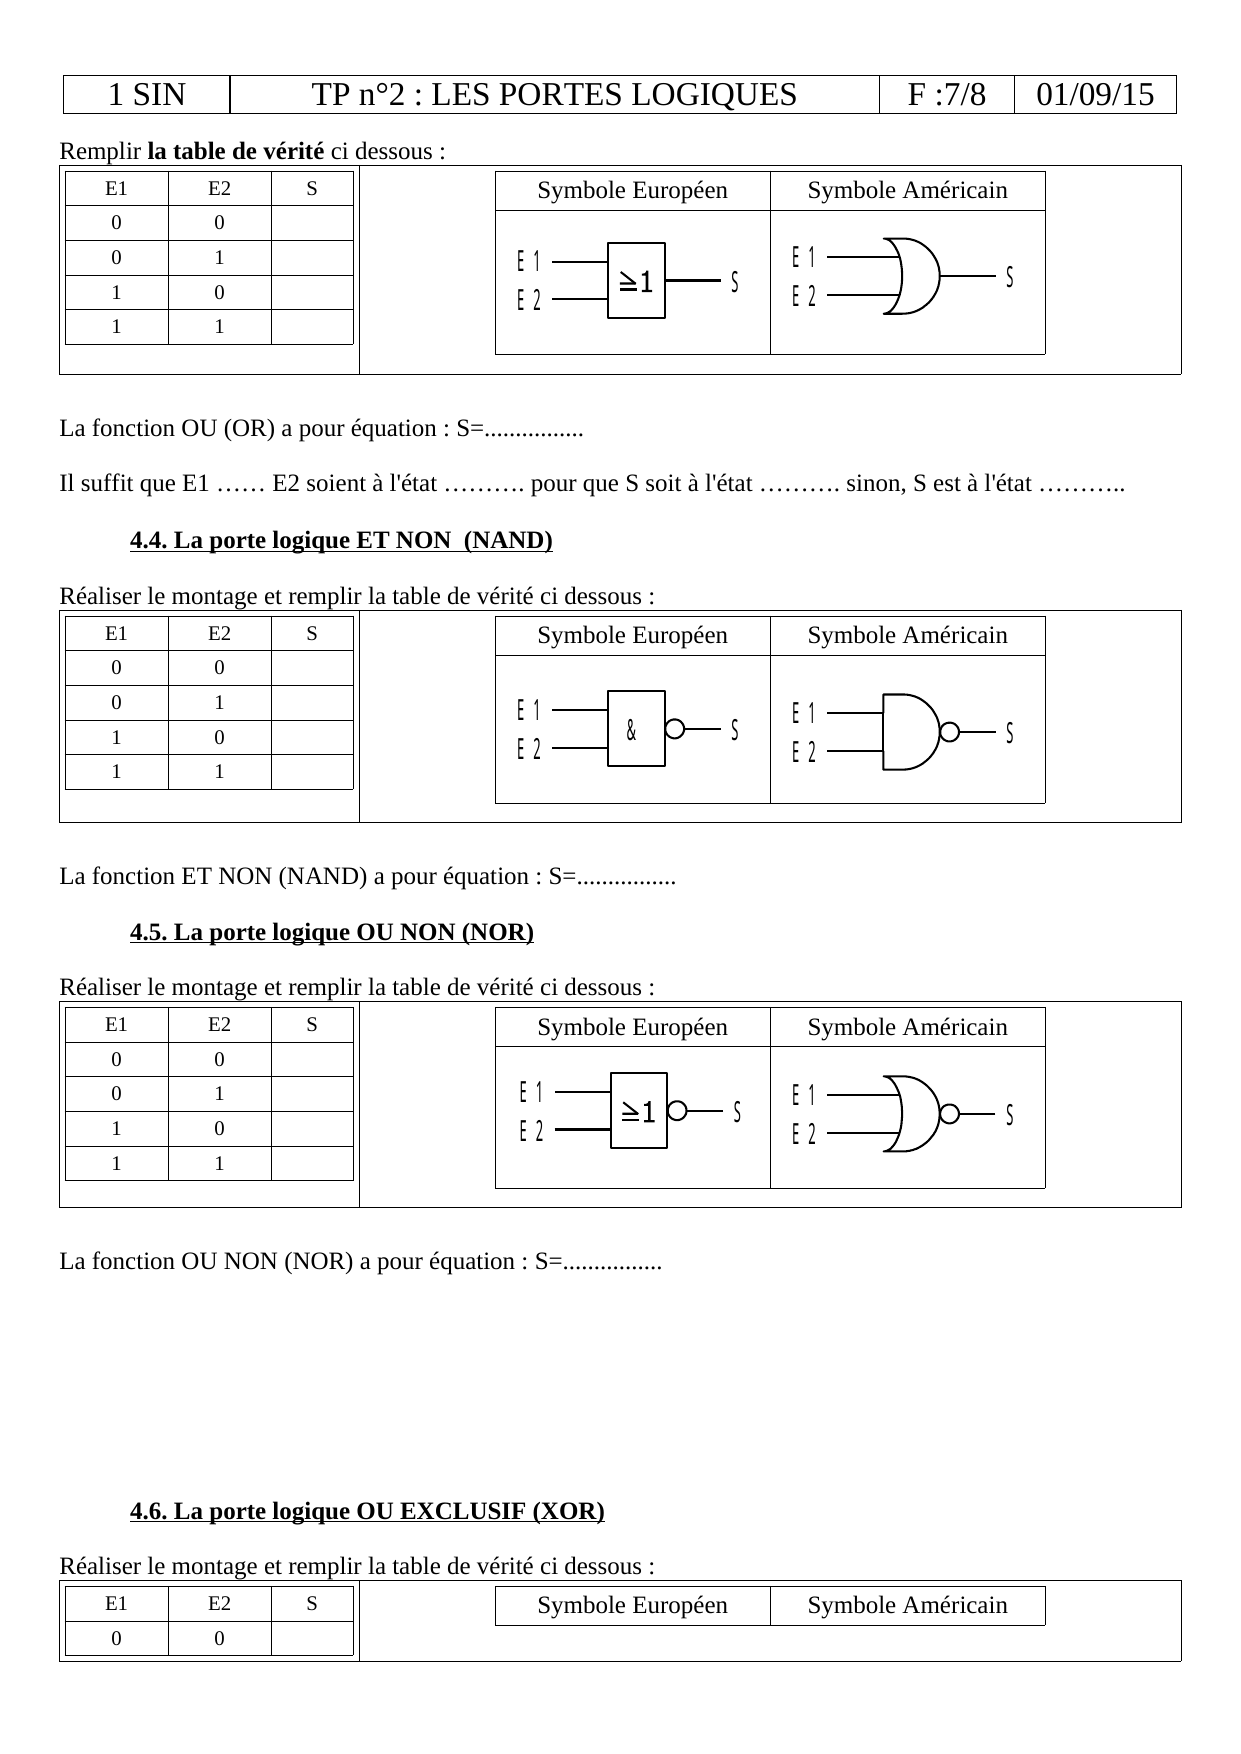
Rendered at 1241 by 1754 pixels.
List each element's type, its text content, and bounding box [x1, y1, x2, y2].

table_cell [496, 211, 770, 354]
table_cell 1 [66, 755, 168, 789]
table_header S [272, 1587, 353, 1621]
table_header [60, 611, 359, 822]
table_cell 0 [66, 1622, 168, 1655]
table_cell [272, 1147, 353, 1180]
table_header E1 [66, 172, 168, 205]
table_cell 0 [169, 1622, 271, 1655]
table_cell 0 [169, 721, 271, 754]
table_cell 0 [66, 1043, 168, 1076]
table_header Symbole Américain [771, 1008, 1045, 1046]
table_header E1 [66, 617, 168, 650]
table_header E2 [169, 617, 271, 650]
table_header Symbole Américain [771, 1587, 1045, 1625]
table_header S [272, 172, 353, 205]
table_cell [272, 651, 353, 685]
table_cell [272, 755, 353, 789]
table_cell [272, 686, 353, 720]
table_cell 0 [66, 241, 168, 275]
table_cell [272, 310, 353, 344]
table_cell 0 [66, 206, 168, 240]
text Réaliser le montage et remplir la table de vérité ci dessous : [59, 973, 1181, 1001]
table_cell 1 [169, 686, 271, 720]
table_cell 0 [66, 651, 168, 685]
table_header E1 [66, 1587, 168, 1621]
table_cell [272, 1043, 353, 1076]
table_cell 1 [66, 310, 168, 344]
table_cell 1 [66, 1147, 168, 1180]
table_cell 1 [169, 1147, 271, 1180]
table_cell 0 [66, 686, 168, 720]
table_cell 0 [169, 651, 271, 685]
text Réaliser le montage et remplir la table de vérité ci dessous : [59, 1552, 1181, 1580]
table_cell [771, 1047, 1045, 1187]
table_cell 1 [169, 1077, 271, 1111]
table_header [60, 166, 359, 374]
subtitle 4.4. La porte logique ET NON (NAND) [130, 527, 1181, 554]
table_cell [771, 656, 1045, 802]
table_cell 0 [169, 1112, 271, 1146]
table_cell 0 [169, 276, 271, 309]
table_header [360, 1581, 1181, 1661]
table_cell [272, 276, 353, 309]
table_cell 1 [66, 721, 168, 754]
table_header Symbole Américain [771, 617, 1045, 655]
table_cell 0 [66, 1077, 168, 1111]
table_header Symbole Européen [496, 1587, 770, 1625]
text Réaliser le montage et remplir la table de vérité ci dessous : [59, 582, 1181, 610]
table_cell 0 [169, 1043, 271, 1076]
table_cell 1 [169, 755, 271, 789]
table_header E2 [169, 172, 271, 205]
table_header E2 [169, 1587, 271, 1621]
table_header E1 [66, 1008, 168, 1042]
table_cell 1 [66, 1112, 168, 1146]
table_cell [272, 206, 353, 240]
table_header [360, 1002, 1181, 1207]
text La fonction OU NON (NOR) a pour équation : S=................ [59, 1247, 1181, 1275]
table_cell 1 [66, 276, 168, 309]
text Il suffit que E1 …… E2 soient à l'état ………. pour que S soit à l'état ………. sinon, S est à l'état ……….. [59, 469, 1181, 497]
text Remplir la table de vérité ci dessous : [59, 137, 1181, 165]
table_header Symbole Européen [496, 617, 770, 655]
table_header Symbole Européen [496, 172, 770, 210]
table_cell [496, 1047, 770, 1187]
table_cell [272, 1112, 353, 1146]
table_cell 1 [169, 241, 271, 275]
table_cell 1 [169, 310, 271, 344]
subtitle 4.5. La porte logique OU NON (NOR) [130, 918, 1181, 946]
table_header [360, 166, 1181, 374]
table_header Symbole Européen [496, 1008, 770, 1046]
text La fonction ET NON (NAND) a pour équation : S=................ [59, 862, 1181, 890]
table_cell [272, 721, 353, 754]
subtitle 4.6. La porte logique OU EXCLUSIF (XOR) [130, 1497, 1181, 1524]
table_header [60, 1581, 359, 1661]
table_cell [272, 1077, 353, 1111]
table_header [60, 1002, 359, 1207]
table_cell [496, 656, 770, 802]
text La fonction OU (OR) a pour équation : S=................ [59, 414, 1181, 442]
table_header Symbole Américain [771, 172, 1045, 210]
table_cell 0 [169, 206, 271, 240]
table_header S [272, 1008, 353, 1042]
table_header E2 [169, 1008, 271, 1042]
table_cell [272, 241, 353, 275]
table_cell [771, 211, 1045, 354]
table_header S [272, 617, 353, 650]
table_header [360, 611, 1181, 822]
table_cell [272, 1622, 353, 1655]
